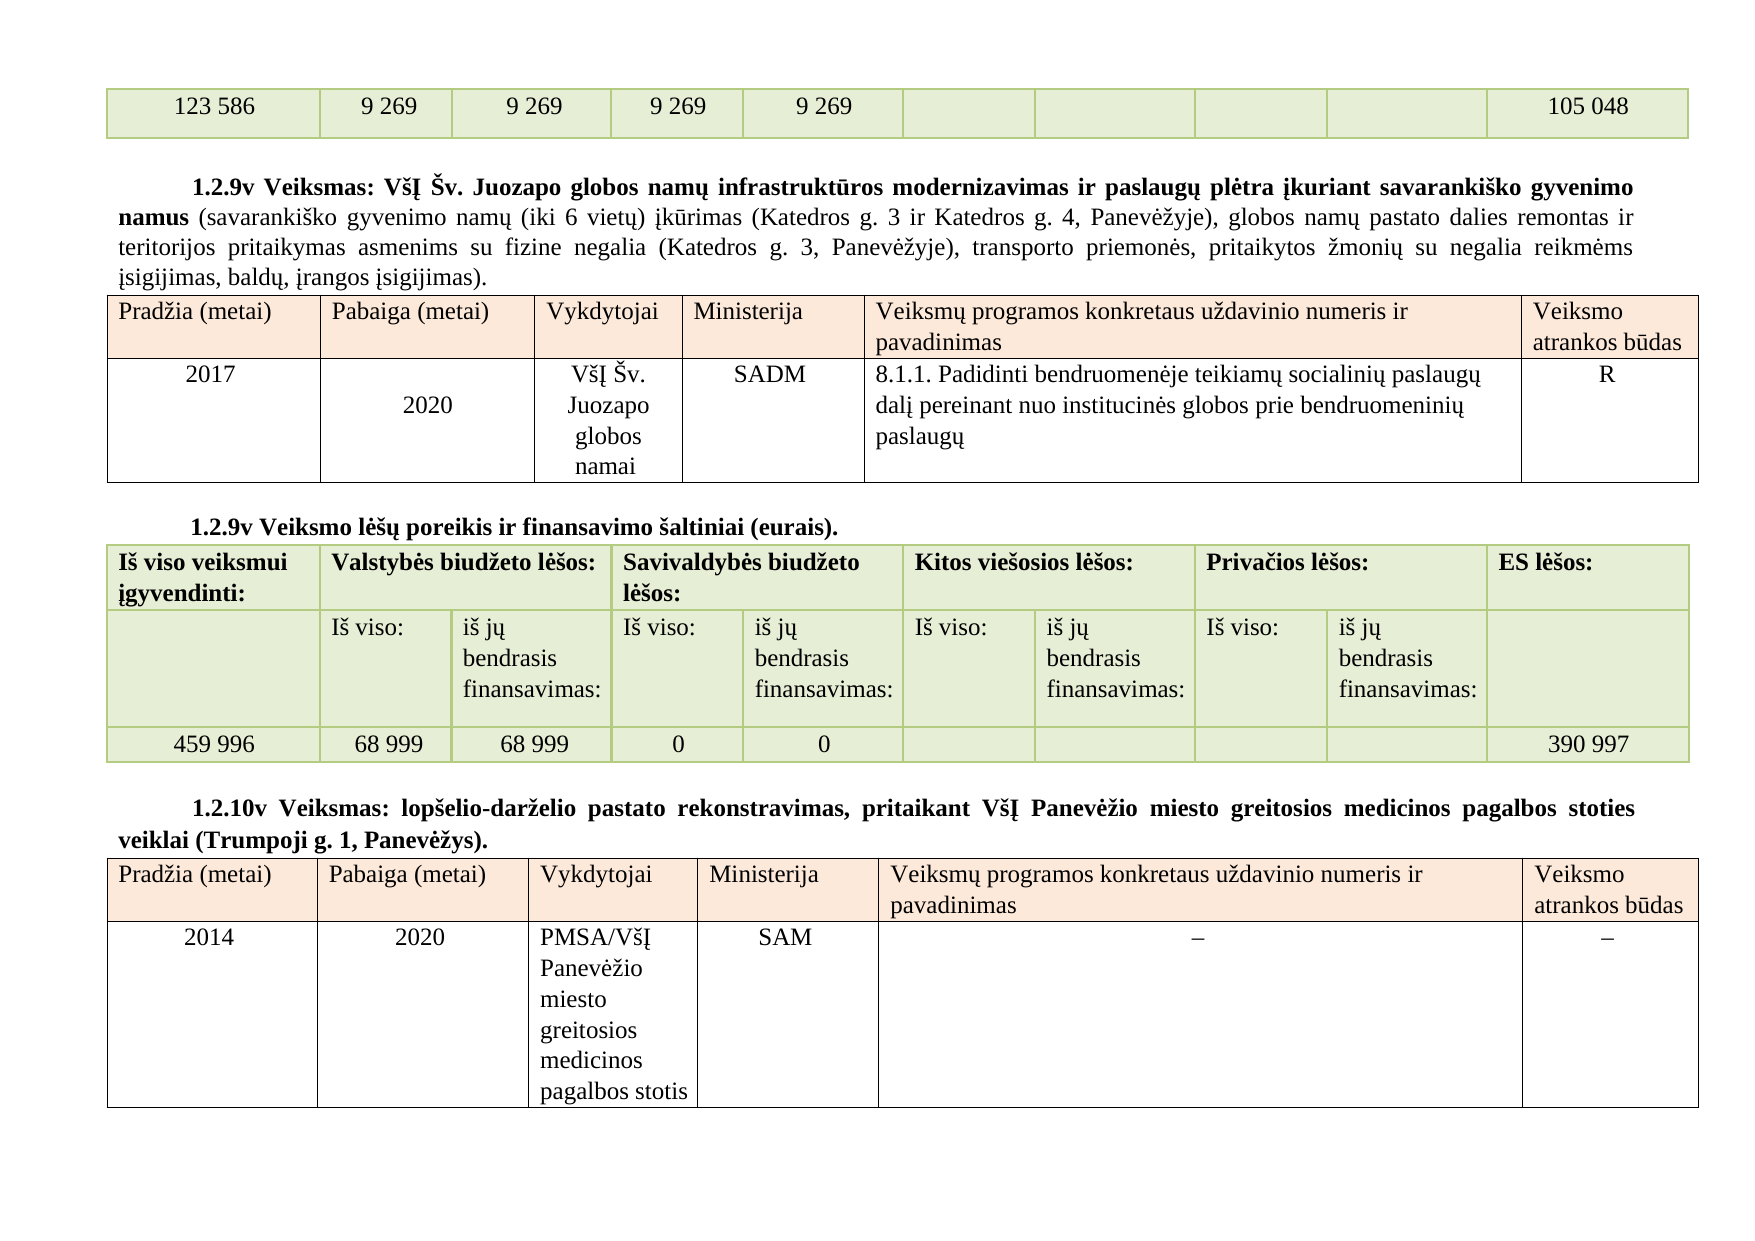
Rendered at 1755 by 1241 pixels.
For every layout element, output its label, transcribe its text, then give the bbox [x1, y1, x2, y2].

table_header Savivaldybės biudžeto lėšos: [613, 546, 902, 609]
table_header Iš viso veiksmui įgyvendinti: [108, 546, 319, 609]
table_header ES lėšos: [1488, 546, 1688, 609]
table_cell [904, 728, 1034, 761]
table_header Valstybės biudžeto lėšos: [321, 546, 610, 609]
table_header Pabaiga (metai) [321, 296, 534, 358]
table_header Veiksmų programos konkretaus uždavinio numeris ir pavadinimas [865, 296, 1521, 358]
table_cell 2020 [321, 359, 534, 482]
table_cell SAM [698, 922, 878, 1107]
table_cell 0 [613, 728, 742, 761]
table_cell 9 269 [612, 90, 742, 137]
table_cell 8.1.1. Padidinti bendruomenėje teikiamų socialinių paslaugų dalį pereinant nuo institucinės globos prie bendruomeninių paslaugų [865, 359, 1521, 482]
table_cell [904, 90, 1034, 137]
table_cell iš jų bendrasis finansavimas: [744, 611, 902, 726]
table_cell 9 269 [453, 90, 610, 137]
table_cell 2014 [108, 922, 317, 1107]
table_cell [1328, 90, 1486, 137]
table_header Pradžia (metai) [108, 296, 320, 358]
table_cell [1488, 611, 1688, 726]
table_cell 390 997 [1488, 728, 1688, 761]
table_cell iš jų bendrasis finansavimas: [1036, 611, 1194, 726]
table_cell – [1523, 922, 1698, 1107]
table_cell 105 048 [1488, 90, 1687, 137]
table_cell 459 996 [108, 728, 319, 761]
table_header Veiksmo atrankos būdas [1523, 859, 1698, 921]
table_header Pradžia (metai) [108, 859, 317, 921]
text 1.2.9v Veiksmo lėšų poreikis ir finansavimo šaltiniai (eurais). [190, 512, 1636, 541]
table_header Ministerija [683, 296, 864, 358]
table_cell PMSA/VšĮ Panevėžio miesto greitosios medicinos pagalbos stotis [529, 922, 697, 1107]
table_cell iš jų bendrasis finansavimas: [1328, 611, 1486, 726]
table_cell Iš viso: [1196, 611, 1326, 726]
table_cell – [879, 922, 1522, 1107]
table_cell [108, 611, 319, 726]
table_header Vykdytojai [535, 296, 682, 358]
table_header Veiksmo atrankos būdas [1522, 296, 1698, 358]
table_header Veiksmų programos konkretaus uždavinio numeris ir pavadinimas [879, 859, 1522, 921]
table_header Privačios lėšos: [1196, 546, 1486, 609]
table_cell Iš viso: [613, 611, 742, 726]
text 1.2.9v Veiksmas: VšĮ Šv. Juozapo globos namų infrastruktūros modernizavimas ir paslaugų plėtra įkuriant savarankiško gyvenimo namus (savarankiško gyvenimo namų (iki 6 vietų) įkūrimas (Katedros g. 3 ir Katedros g. 4, Panevėžyje), globos namų pastato dalies remontas ir teritorijos pritaikymas asmenims su fizine negalia (Katedros g. 3, Panevėžyje), transporto priemonės, pritaikytos žmonių su negalia reikmėms įsigijimas, baldų, įrangos įsigijimas). [118, 172, 1635, 291]
table_cell [1328, 728, 1486, 761]
table_cell SADM [683, 359, 864, 482]
table_cell [1036, 90, 1194, 137]
table_cell 2020 [318, 922, 528, 1107]
table_cell [1036, 728, 1194, 761]
table_cell R [1522, 359, 1698, 482]
table_cell Iš viso: [904, 611, 1034, 726]
table_cell 0 [744, 728, 902, 761]
table_cell Iš viso: [321, 611, 450, 726]
table_header Kitos viešosios lėšos: [904, 546, 1194, 609]
table_cell [1196, 90, 1326, 137]
table_cell iš jų bendrasis finansavimas: [453, 611, 610, 726]
table_header Ministerija [698, 859, 878, 921]
table_cell 2017 [108, 359, 320, 482]
table_cell 68 999 [321, 728, 450, 761]
table_cell 9 269 [321, 90, 451, 137]
table_cell [1196, 728, 1326, 761]
text 1.2.10v Veiksmas: lopšelio-darželio pastato rekonstravimas, pritaikant VšĮ Panevėžio miesto greitosios medicinos pagalbos stoties veiklai (Trumpoji g. 1, Panevėžys). [118, 793, 1636, 854]
table_header Pabaiga (metai) [318, 859, 528, 921]
table_header Vykdytojai [529, 859, 697, 921]
table_cell VšĮ Šv. Juozapo globos namai [535, 359, 682, 482]
table_cell 123 586 [108, 90, 319, 137]
table_cell 9 269 [744, 90, 902, 137]
table_cell 68 999 [453, 728, 610, 761]
